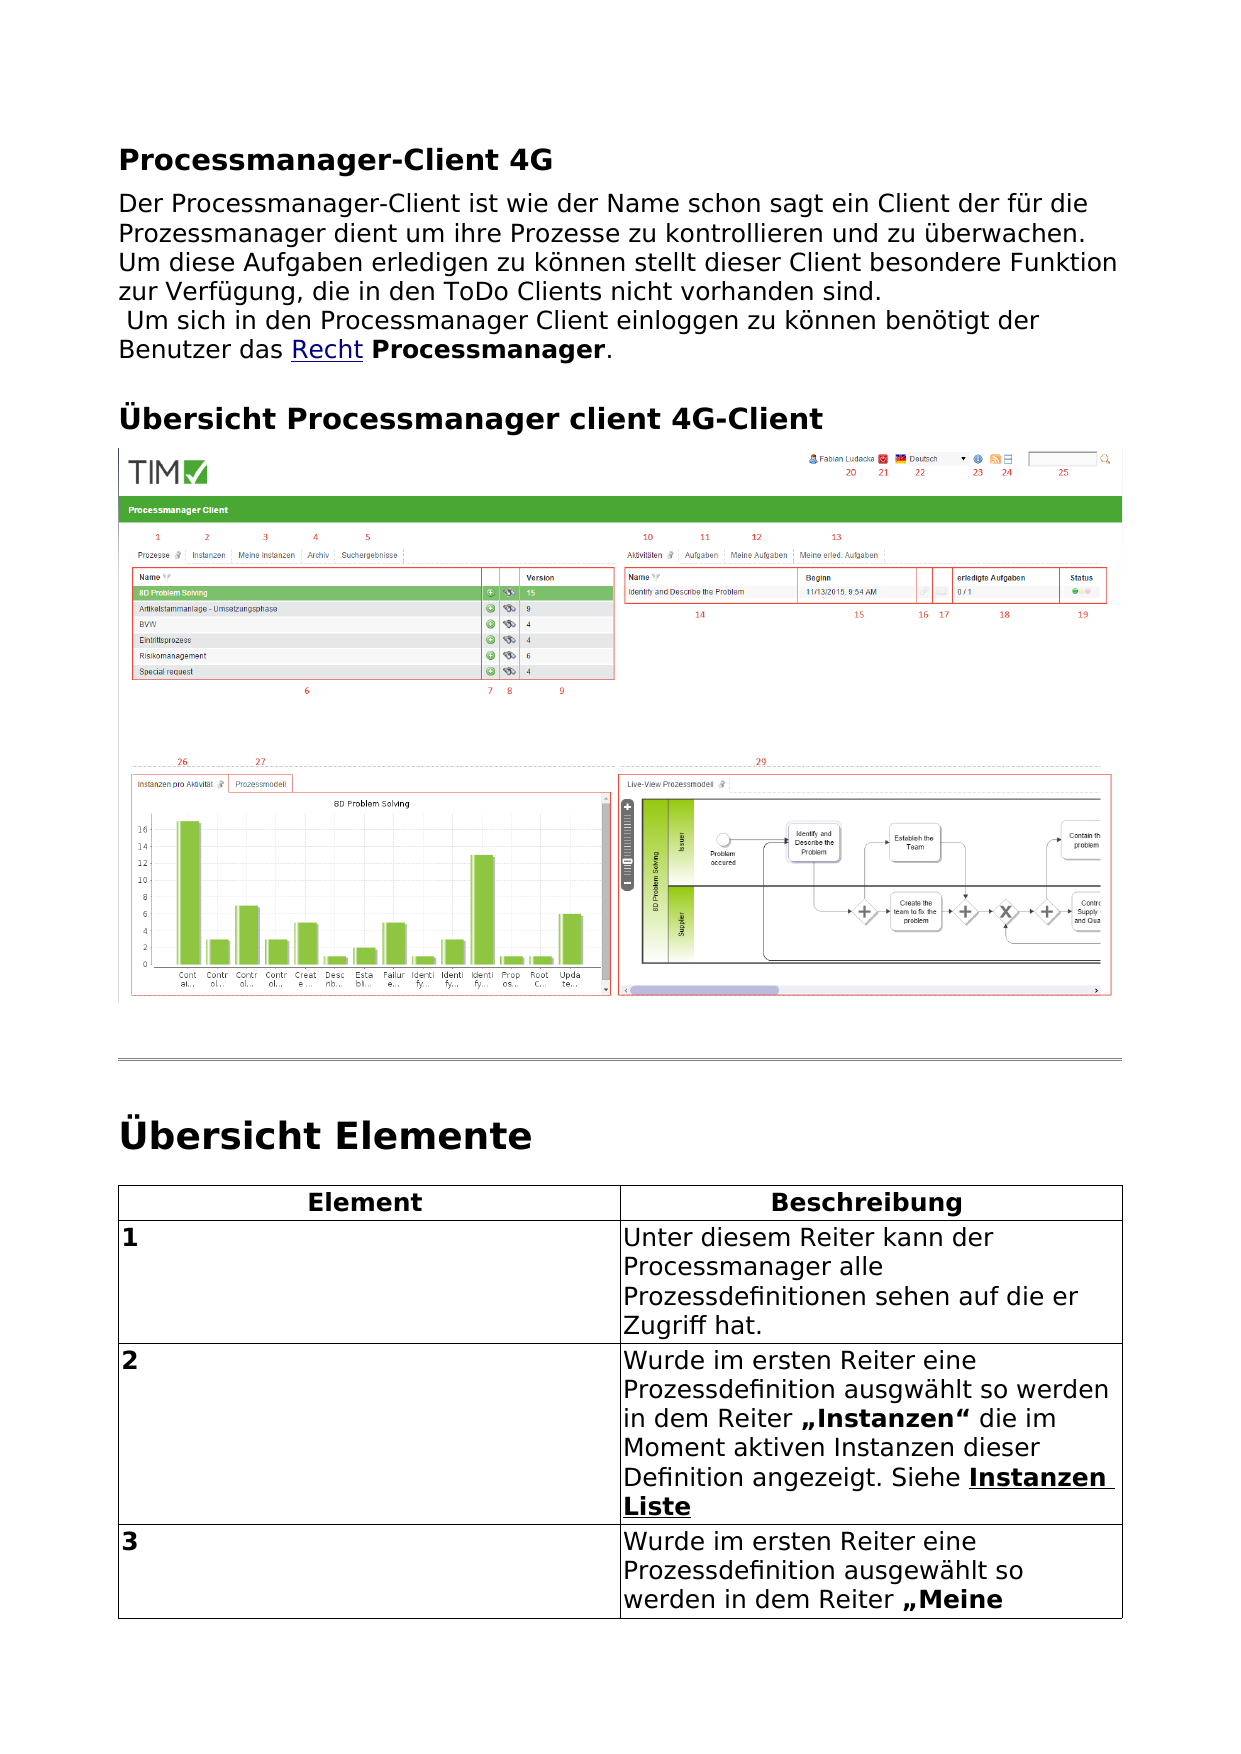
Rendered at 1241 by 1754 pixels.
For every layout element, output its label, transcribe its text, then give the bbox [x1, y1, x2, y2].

subtitle Übersicht Elemente [118, 1114, 1122, 1158]
table_cell 1 [119, 1221, 620, 1343]
text Der Processmanager-Client ist wie der Name schon sagt ein Client der für die Prozessmanager dient um ihre Prozesse zu kontrollieren und zu überwachen. Um diese Aufgaben erledigen zu können stellt dieser Client besondere Funktion zur Verfügung, die in den ToDo Clients nicht vorhanden sind. Um sich in den Processmanager Client einloggen zu können benötigt der Benutzer das Recht Processmanager. [118, 189, 1122, 364]
table_cell Wurde im ersten Reiter eine Prozessdefinition ausgwählt so werden in dem Reiter „Instanzen“ die im Moment aktiven Instanzen dieser Definition angezeigt. Siehe Instanzen Liste [621, 1344, 1122, 1524]
table_cell Unter diesem Reiter kann der Processmanager alle Prozessdefinitionen sehen auf die er Zugriff hat. [621, 1221, 1122, 1343]
table_header Element [119, 1186, 620, 1220]
table_cell 2 [119, 1344, 620, 1524]
subtitle Processmanager-Client 4G [118, 143, 1122, 177]
picture [118, 448, 1123, 1002]
table_cell Wurde im ersten Reiter eine Prozessdefinition ausgewählt so werden in dem Reiter „Meine [621, 1525, 1122, 1617]
table_cell 3 [119, 1525, 620, 1617]
table_header Beschreibung [621, 1186, 1122, 1220]
subtitle Übersicht Processmanager client 4G-Client [118, 402, 1122, 436]
